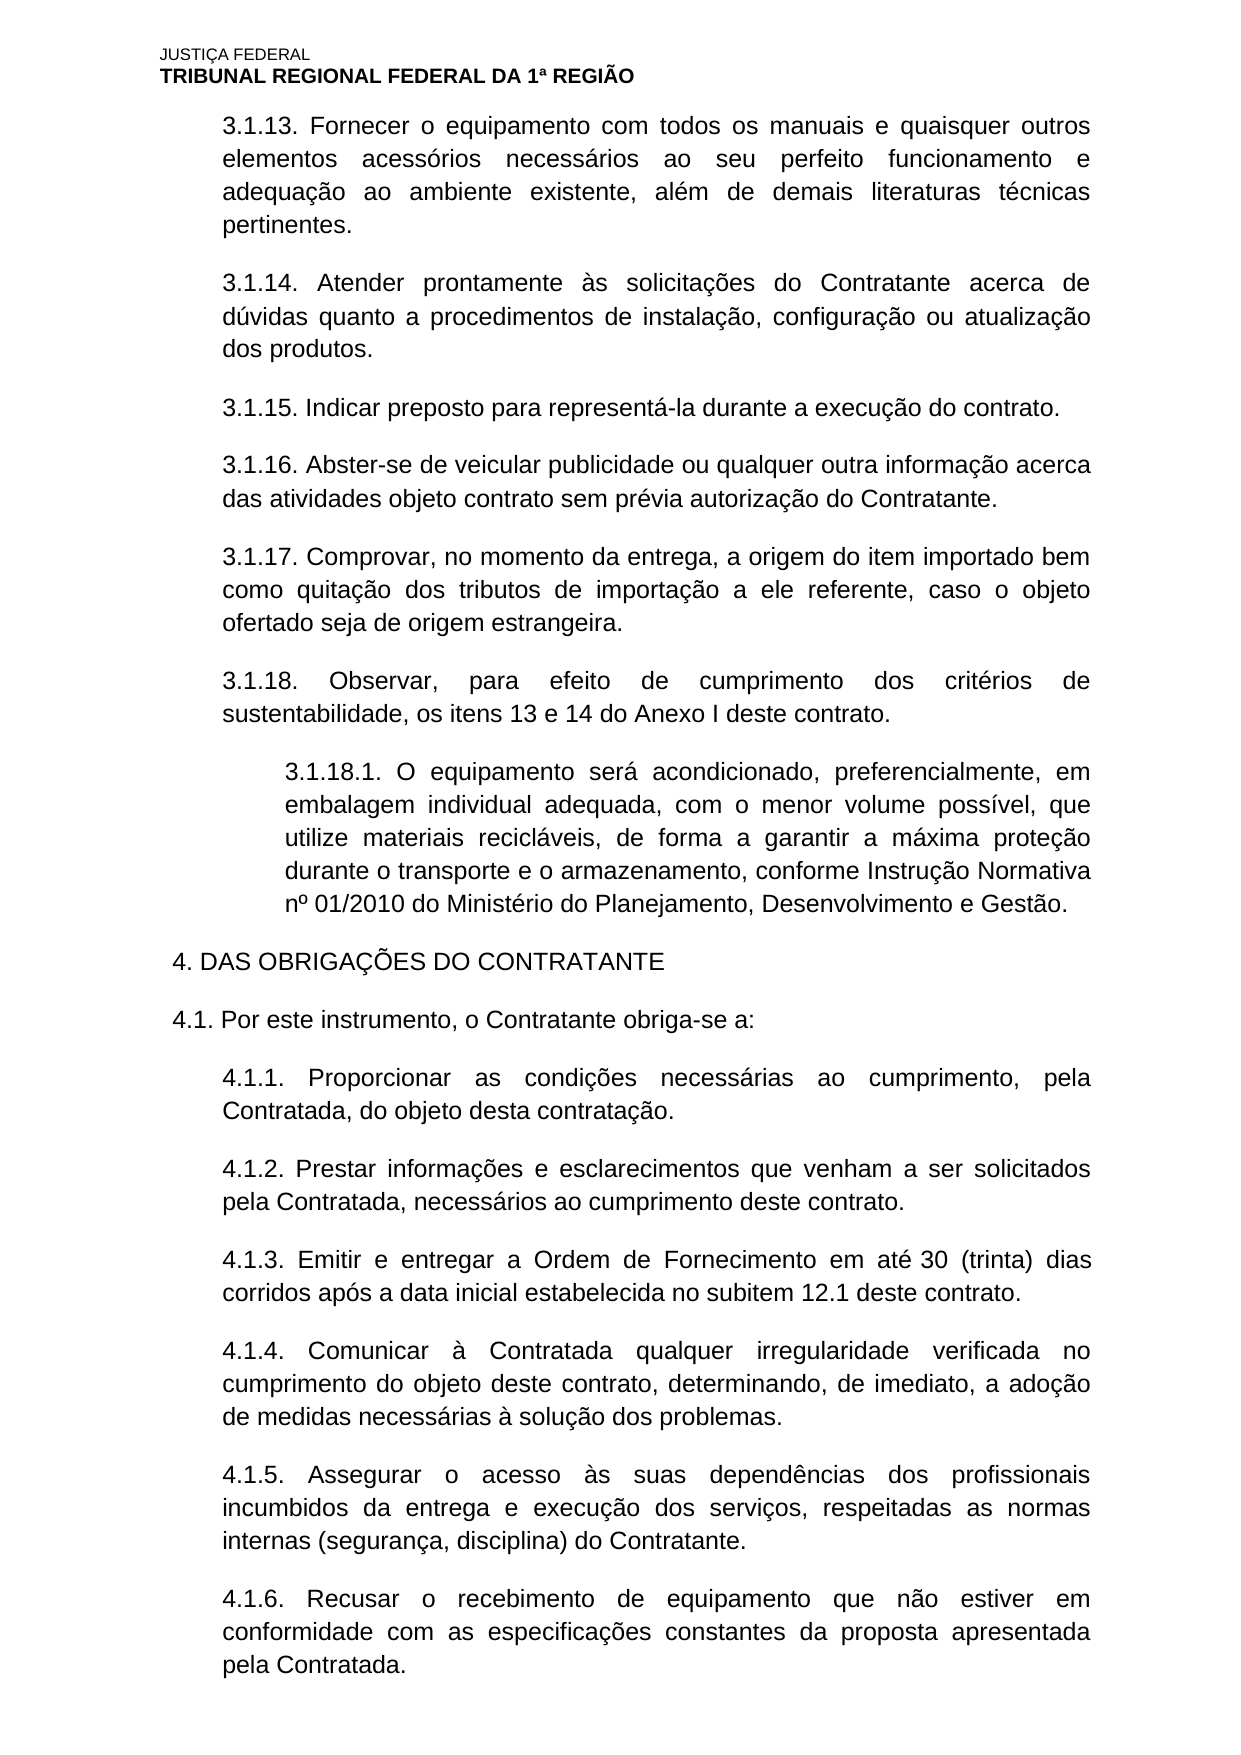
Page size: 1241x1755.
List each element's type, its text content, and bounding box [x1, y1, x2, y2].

text 4.1.6. Recusar o recebimento de equipamento que não estiver em conformidade com as especificações constantes da proposta apresentada pela Contratada. [222, 1584, 1092, 1679]
text 3.1.17. Comprovar, no momento da entrega, a origem do item importado bem como quitação dos tributos de importação a ele referente, caso o objeto ofertado seja de origem estrangeira. [222, 542, 1092, 636]
text 4.1. Por este instrumento, o Contratante obriga-se a: [172, 1005, 1092, 1033]
text 3.1.18. Observar, para efeito de cumprimento dos critérios de sustentabilidade, os itens 13 e 14 do Anexo I deste contrato. [222, 666, 1092, 727]
text 3.1.14. Atender prontamente às solicitações do Contratante acerca de dúvidas quanto a procedimentos de instalação, configuração ou atualização dos produtos. [222, 268, 1092, 363]
text 4.1.5. Assegurar o acesso às suas dependências dos profissionais incumbidos da entrega e execução dos serviços, respeitadas as normas internas (segurança, disciplina) do Contratante. [222, 1460, 1092, 1555]
text 3.1.15. Indicar preposto para representá-la durante a execução do contrato. [222, 392, 1092, 421]
text 3.1.16. Abster-se de veicular publicidade ou qualquer outra informação acerca das atividades objeto contrato sem prévia autorização do Contratante. [222, 451, 1092, 512]
text 4.1.2. Prestar informações e esclarecimentos que venham a ser solicitados pela Contratada, necessários ao cumprimento deste contrato. [222, 1154, 1092, 1216]
text 4.1.3. Emitir e entregar a Ordem de Fornecimento em até 30 (trinta) dias corridos após a data inicial estabelecida no subitem 12.1 deste contrato. [222, 1245, 1092, 1307]
text 4. DAS OBRIGAÇÕES DO CONTRATANTE [172, 947, 1092, 976]
text 3.1.18.1. O equipamento será acondicionado, preferencialmente, em embalagem individual adequada, com o menor volume possível, que utilize materiais recicláveis, de forma a garantir a máxima proteção durante o transporte e o armazenamento, conforme Instrução Normativa nº 01/2010 do Ministério do Planejamento, Desenvolvimento e Gestão. [284, 757, 1092, 917]
text 4.1.1. Proporcionar as condições necessárias ao cumprimento, pela Contratada, do objeto desta contratação. [222, 1063, 1092, 1124]
text 3.1.13. Fornecer o equipamento com todos os manuais e quaisquer outros elementos acessórios necessários ao seu perfeito funcionamento e adequação ao ambiente existente, além de demais literaturas técnicas pertinentes. [222, 111, 1092, 239]
text 4.1.4. Comunicar à Contratada qualquer irregularidade verificada no cumprimento do objeto deste contrato, determinando, de imediato, a adoção de medidas necessárias à solução dos problemas. [222, 1336, 1092, 1431]
